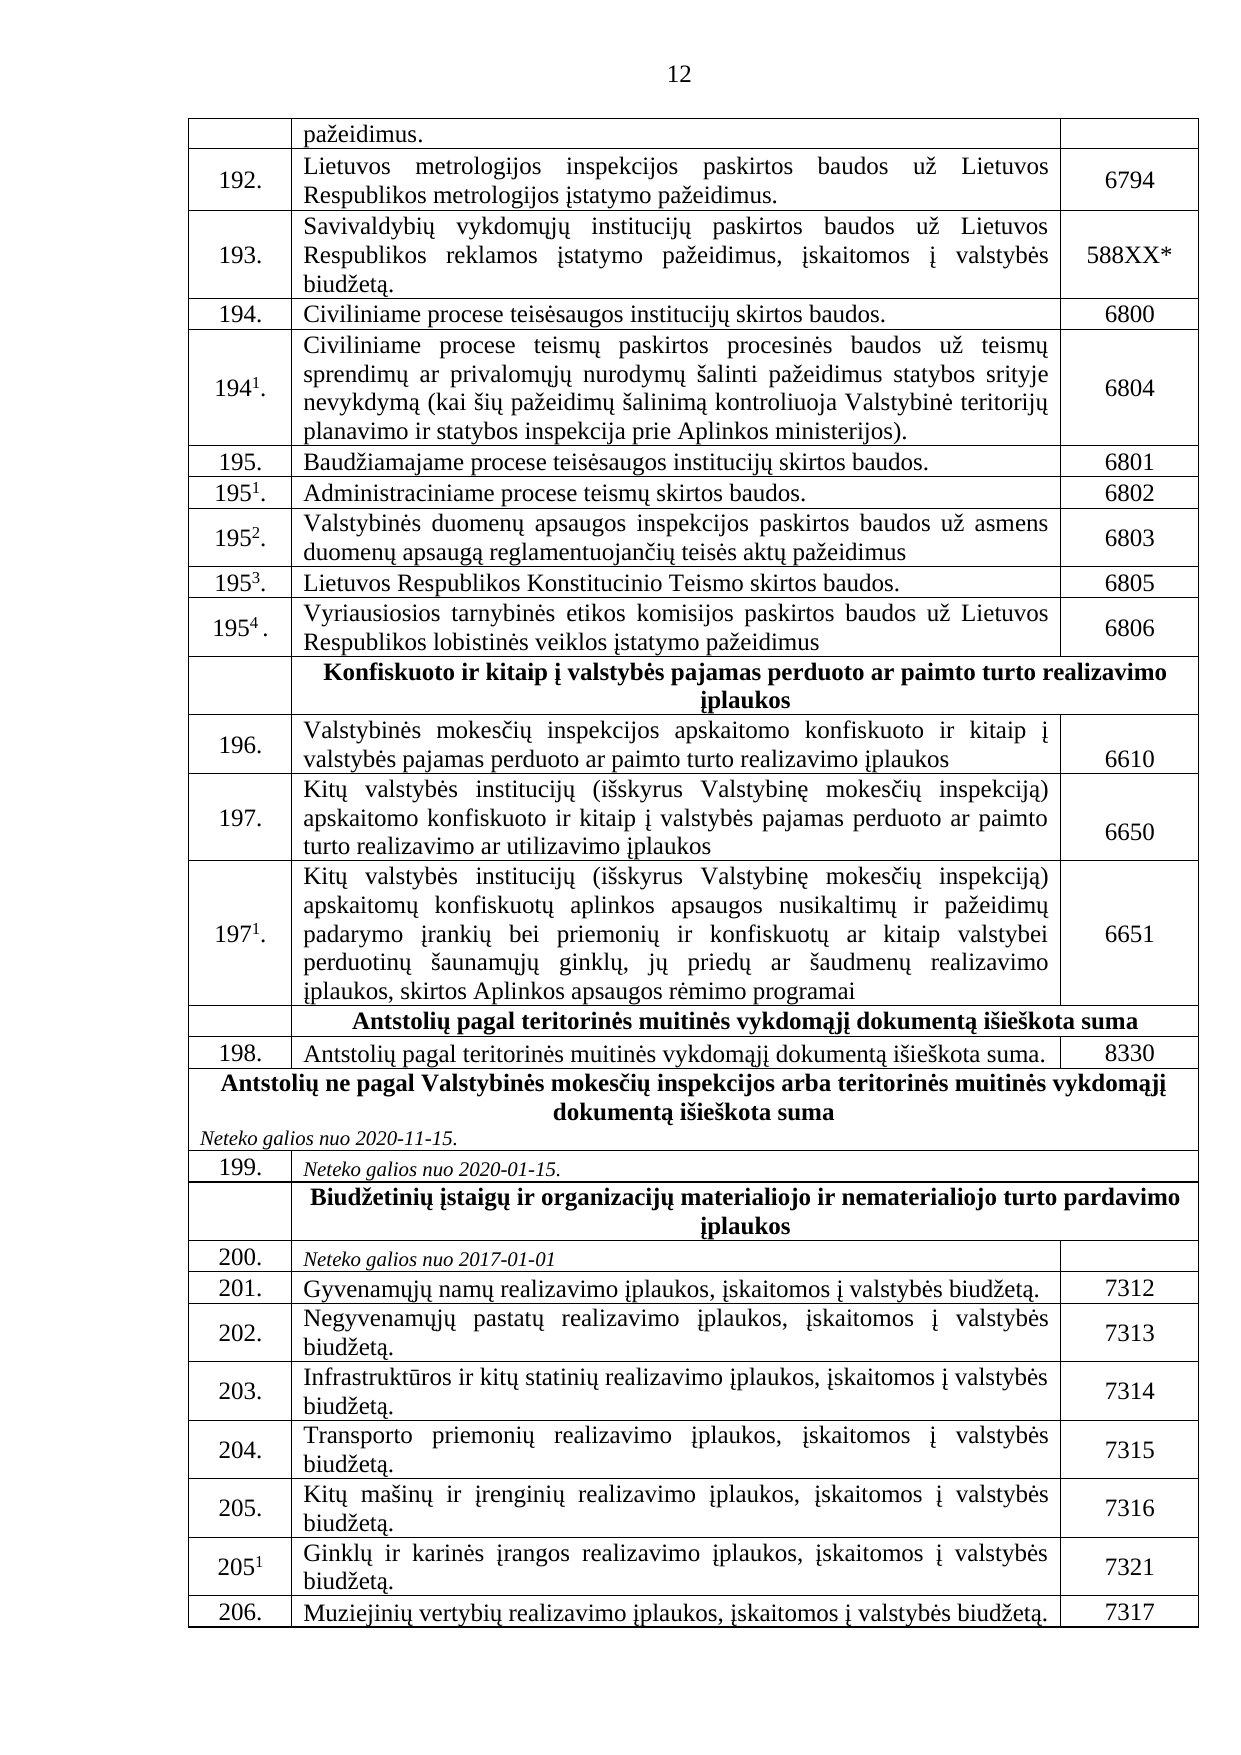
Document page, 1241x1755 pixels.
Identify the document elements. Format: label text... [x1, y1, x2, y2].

table_cell 6801 [1061, 446, 1198, 476]
table_cell Konfiskuoto ir kitaip į valstybės pajamas perduoto ar paimto turto realizavimo įplaukos [292, 657, 1198, 714]
table_cell Transporto priemonių realizavimo įplaukos, įskaitomos į valstybės biudžetą. [292, 1421, 1060, 1478]
table_cell Vyriausiosios tarnybinės etikos komisijos paskirtos baudos už Lietuvos Respublikos lobistinės veiklos įstatymo pažeidimus [292, 598, 1060, 656]
table_cell 7313 [1061, 1304, 1198, 1361]
table_cell Biudžetinių įstaigų ir organizacijų materialiojo ir nematerialiojo turto pardavimo įplaukos [292, 1183, 1198, 1240]
table_cell 7314 [1061, 1362, 1198, 1419]
table_cell Neteko galios nuo 2020-01-15. [292, 1151, 1198, 1181]
table_cell 6803 [1061, 509, 1198, 566]
table_cell 7321 [1061, 1538, 1198, 1595]
table_cell 1954 . [189, 598, 291, 656]
table_cell [1061, 119, 1198, 148]
table_cell Valstybinės duomenų apsaugos inspekcijos paskirtos baudos už asmens duomenų apsaugą reglamentuojančių teisės aktų pažeidimus [292, 509, 1060, 566]
table_cell 6794 [1061, 149, 1198, 210]
table_cell Civiliniame procese teisėsaugos institucijų skirtos baudos. [292, 299, 1060, 329]
table_cell Negyvenamųjų pastatų realizavimo įplaukos, įskaitomos į valstybės biudžetą. [292, 1304, 1060, 1361]
table_cell 202. [189, 1304, 291, 1361]
table_cell Baudžiamajame procese teisėsaugos institucijų skirtos baudos. [292, 446, 1060, 476]
table_cell Muziejinių vertybių realizavimo įplaukos, įskaitomos į valstybės biudžetą. [292, 1596, 1060, 1626]
table_cell Antstolių pagal teritorinės muitinės vykdomąjį dokumentą išieškota suma [292, 1006, 1198, 1036]
table_cell 1941. [189, 330, 291, 445]
table_cell 6610 [1061, 715, 1198, 773]
table_cell [189, 119, 291, 148]
table_cell 194. [189, 299, 291, 329]
table_cell 197. [189, 774, 291, 860]
table_cell 7316 [1061, 1479, 1198, 1537]
table_cell Administraciniame procese teismų skirtos baudos. [292, 477, 1060, 507]
table_cell 6806 [1061, 598, 1198, 656]
table_cell Gyvenamųjų namų realizavimo įplaukos, įskaitomos į valstybės biudžetą. [292, 1272, 1060, 1302]
table_cell 1951. [189, 477, 291, 507]
table_cell [189, 657, 291, 714]
table_cell 1953. [189, 567, 291, 597]
table_cell 2051 [189, 1538, 291, 1595]
table_cell Kitų valstybės institucijų (išskyrus Valstybinę mokesčių inspekciją) apskaitomų konfiskuotų aplinkos apsaugos nusikaltimų ir pažeidimų padarymo įrankių bei priemonių ir konfiskuotų ar kitaip valstybei perduotinų šaunamųjų ginklų, jų priedų ar šaudmenų realizavimo įplaukos, skirtos Aplinkos apsaugos rėmimo programai [292, 861, 1060, 1005]
table_cell Lietuvos metrologijos inspekcijos paskirtos baudos už Lietuvos Respublikos metrologijos įstatymo pažeidimus. [292, 149, 1060, 210]
table_cell 1952. [189, 509, 291, 566]
table_cell Neteko galios nuo 2017-01-01 [292, 1241, 1060, 1271]
table_cell [189, 1006, 291, 1036]
table_cell [1061, 1241, 1198, 1271]
table_cell Kitų valstybės institucijų (išskyrus Valstybinę mokesčių inspekciją) apskaitomo konfiskuoto ir kitaip į valstybės pajamas perduoto ar paimto turto realizavimo ar utilizavimo įplaukos [292, 774, 1060, 860]
table_cell 6802 [1061, 477, 1198, 507]
table_cell 193. [189, 211, 291, 298]
table_cell 8330 [1061, 1037, 1198, 1067]
table_cell 7312 [1061, 1272, 1198, 1302]
table_cell 6800 [1061, 299, 1198, 329]
table_cell 200. [189, 1241, 291, 1271]
table_cell 7317 [1061, 1596, 1198, 1626]
table_cell Antstolių pagal teritorinės muitinės vykdomąjį dokumentą išieškota suma. [292, 1037, 1060, 1067]
table_cell 1971. [189, 861, 291, 1005]
table_cell 588XX* [1061, 211, 1198, 298]
table_cell 196. [189, 715, 291, 773]
table_cell Antstolių ne pagal Valstybinės mokesčių inspekcijos arba teritorinės muitinės vykdomąjį dokumentą išieškota suma Neteko galios nuo 2020-11-15. [189, 1069, 1198, 1150]
table_cell 192. [189, 149, 291, 210]
table_cell Ginklų ir karinės įrangos realizavimo įplaukos, įskaitomos į valstybės biudžetą. [292, 1538, 1060, 1595]
table_cell 204. [189, 1421, 291, 1478]
table_cell Infrastruktūros ir kitų statinių realizavimo įplaukos, įskaitomos į valstybės biudžetą. [292, 1362, 1060, 1419]
table_cell Savivaldybių vykdomųjų institucijų paskirtos baudos už Lietuvos Respublikos reklamos įstatymo pažeidimus, įskaitomos į valstybės biudžetą. [292, 211, 1060, 298]
table_cell pažeidimus. [292, 119, 1060, 148]
table_cell [189, 1183, 291, 1240]
table_cell 6805 [1061, 567, 1198, 597]
table_cell Lietuvos Respublikos Konstitucinio Teismo skirtos baudos. [292, 567, 1060, 597]
table_cell 6804 [1061, 330, 1198, 445]
table_cell 6651 [1061, 861, 1198, 1005]
table_cell 6650 [1061, 774, 1198, 860]
table_cell 201. [189, 1272, 291, 1302]
table_cell 198. [189, 1037, 291, 1067]
table_cell 206. [189, 1596, 291, 1626]
table_cell 199. [189, 1151, 291, 1181]
table_cell 203. [189, 1362, 291, 1419]
table_cell Civiliniame procese teismų paskirtos procesinės baudos už teismų sprendimų ar privalomųjų nurodymų šalinti pažeidimus statybos srityje nevykdymą (kai šių pažeidimų šalinimą kontroliuoja Valstybinė teritorijų planavimo ir statybos inspekcija prie Aplinkos ministerijos). [292, 330, 1060, 445]
table_cell 195. [189, 446, 291, 476]
table_cell Valstybinės mokesčių inspekcijos apskaitomo konfiskuoto ir kitaip į valstybės pajamas perduoto ar paimto turto realizavimo įplaukos [292, 715, 1060, 773]
table_cell Kitų mašinų ir įrenginių realizavimo įplaukos, įskaitomos į valstybės biudžetą. [292, 1479, 1060, 1537]
table_cell 7315 [1061, 1421, 1198, 1478]
table_cell 205. [189, 1479, 291, 1537]
